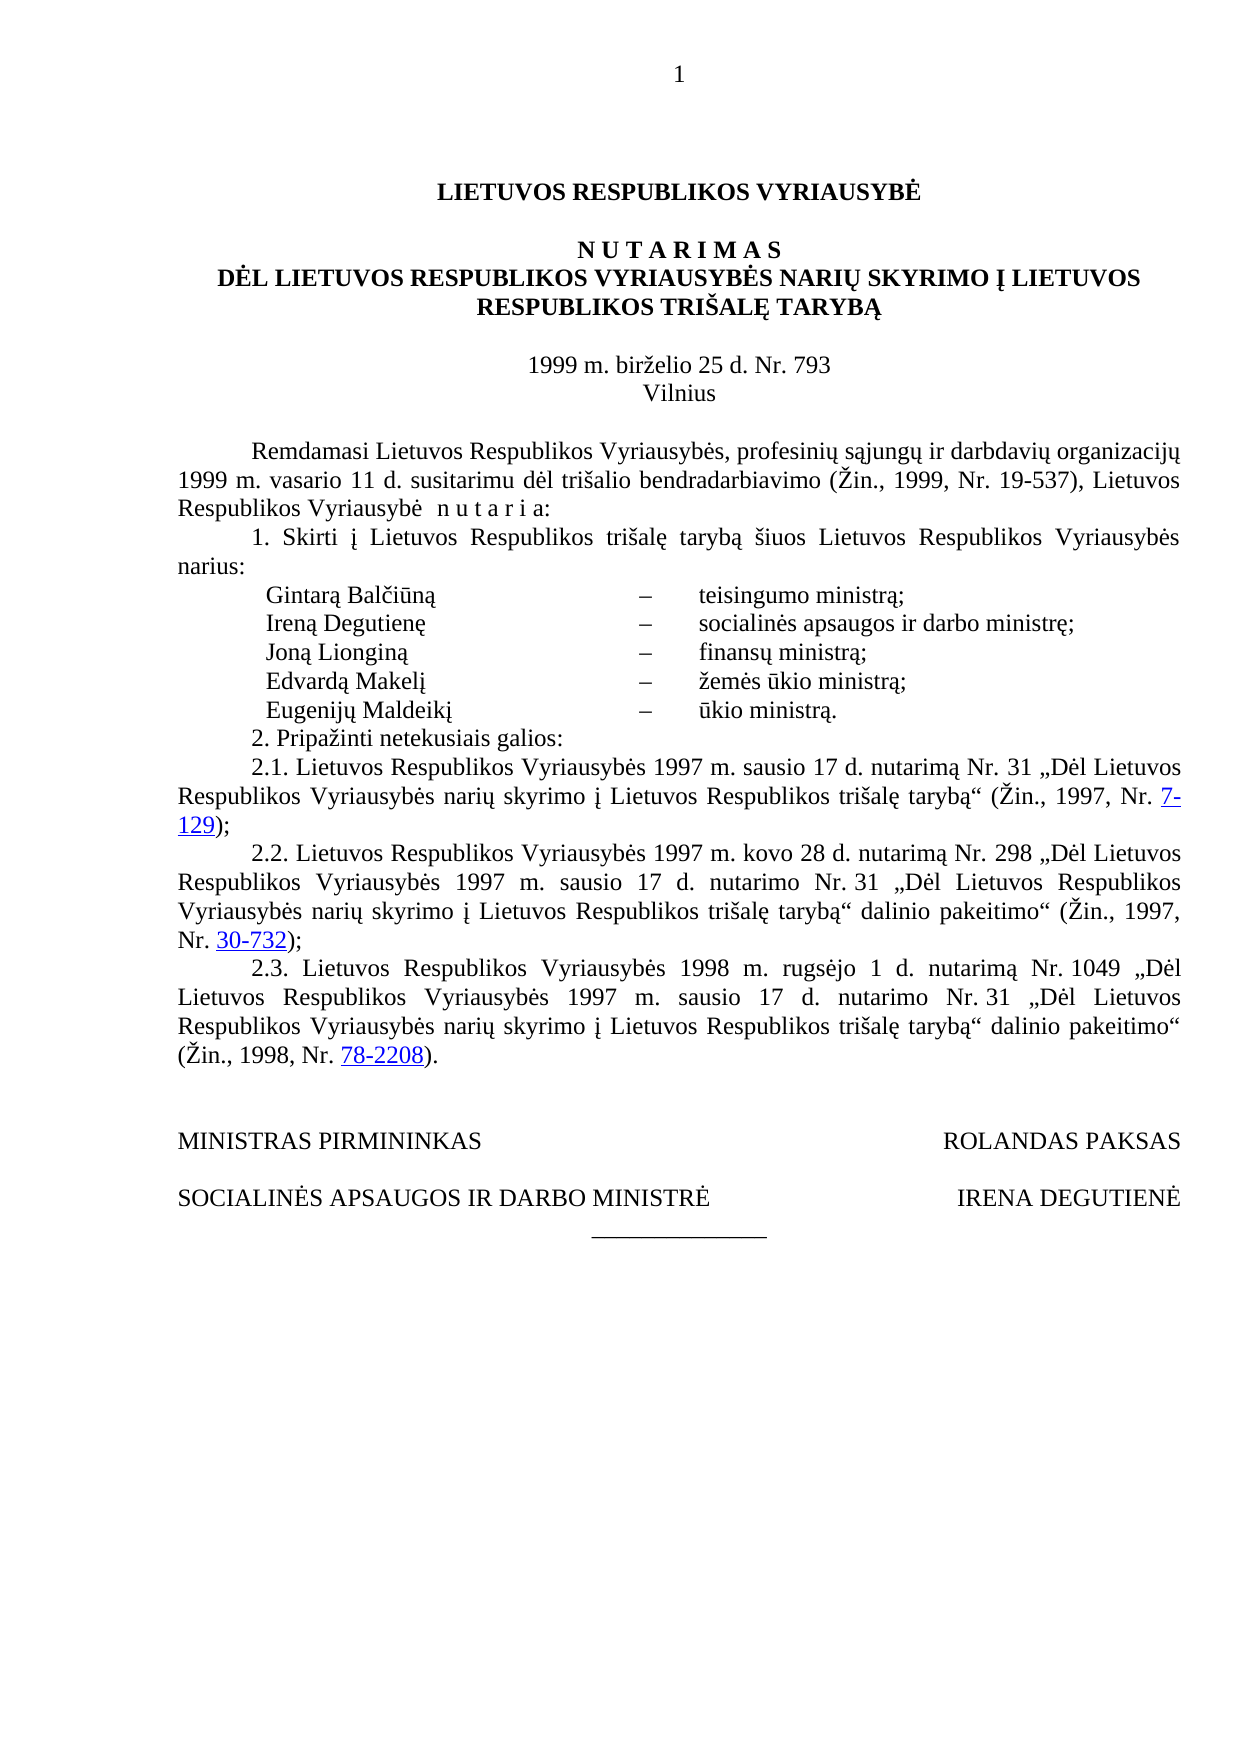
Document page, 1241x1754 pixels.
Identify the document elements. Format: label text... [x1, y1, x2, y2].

table_header Gintarą Balčiūną [177, 580, 628, 608]
table_header teisingumo ministrą; [687, 580, 1204, 608]
text 1999 m. birželio 25 d. Nr. 793 [177, 350, 1181, 378]
table_cell – [628, 695, 687, 723]
table_cell – [628, 637, 687, 666]
text 2. Pripažinti netekusiais galios: [177, 723, 1181, 752]
text ______________ [177, 1212, 1181, 1241]
table_cell – [628, 666, 687, 695]
text 1. Skirti į Lietuvos Respublikos trišalę tarybą šiuos Lietuvos Respublikos Vyriausybės narius: [177, 522, 1181, 580]
text SOCIALINĖS APSAUGOS IR DARBO MINISTRĖ IRENA DEGUTIENĖ [177, 1183, 1181, 1212]
text LIETUVOS RESPUBLIKOS VYRIAUSYBĖ [177, 177, 1181, 206]
text 2.1. Lietuvos Respublikos Vyriausybės 1997 m. sausio 17 d. nutarimą Nr. 31 „Dėl Lietuvos Respublikos Vyriausybės narių skyrimo į Lietuvos Respublikos trišalę tarybą“ (Žin., 1997, Nr. 7-129); [177, 752, 1181, 838]
text Vilnius [177, 378, 1181, 407]
table_cell Edvardą Makelį [177, 666, 628, 695]
text 2.2. Lietuvos Respublikos Vyriausybės 1997 m. kovo 28 d. nutarimą Nr. 298 „Dėl Lietuvos Respublikos Vyriausybės 1997 m. sausio 17 d. nutarimo Nr. 31 „Dėl Lietuvos Respublikos Vyriausybės narių skyrimo į Lietuvos Respublikos trišalę tarybą“ dalinio pakeitimo“ (Žin., 1997, Nr. 30-732); [177, 838, 1181, 953]
table_cell finansų ministrą; [687, 637, 1204, 666]
text MINISTRAS PIRMININKAS ROLANDAS PAKSAS [177, 1126, 1181, 1155]
text Remdamasi Lietuvos Respublikos Vyriausybės, profesinių sąjungų ir darbdavių organizacijų 1999 m. vasario 11 d. susitarimu dėl trišalio bendradarbiavimo (Žin., 1999, Nr. 19-537), Lietuvos Respublikos Vyriausybė nutaria: [177, 436, 1181, 522]
text N U T A R I M A S [177, 235, 1181, 263]
text DĖL LIETUVOS RESPUBLIKOS VYRIAUSYBĖS NARIŲ SKYRIMO Į LIETUVOS RESPUBLIKOS TRIŠALĘ TARYBĄ [177, 263, 1181, 321]
table_cell ūkio ministrą. [687, 695, 1204, 723]
table_cell – [628, 609, 687, 637]
table_cell Joną Lionginą [177, 637, 628, 666]
table_cell socialinės apsaugos ir darbo ministrę; [687, 609, 1204, 637]
table_header – [628, 580, 687, 608]
table_cell žemės ūkio ministrą; [687, 666, 1204, 695]
table_cell Eugenijų Maldeikį [177, 695, 628, 723]
table_cell Ireną Degutienę [177, 609, 628, 637]
text 2.3. Lietuvos Respublikos Vyriausybės 1998 m. rugsėjo 1 d. nutarimą Nr. 1049 „Dėl Lietuvos Respublikos Vyriausybės 1997 m. sausio 17 d. nutarimo Nr. 31 „Dėl Lietuvos Respublikos Vyriausybės narių skyrimo į Lietuvos Respublikos trišalę tarybą“ dalinio pakeitimo“ (Žin., 1998, Nr. 78-2208). [177, 953, 1181, 1068]
